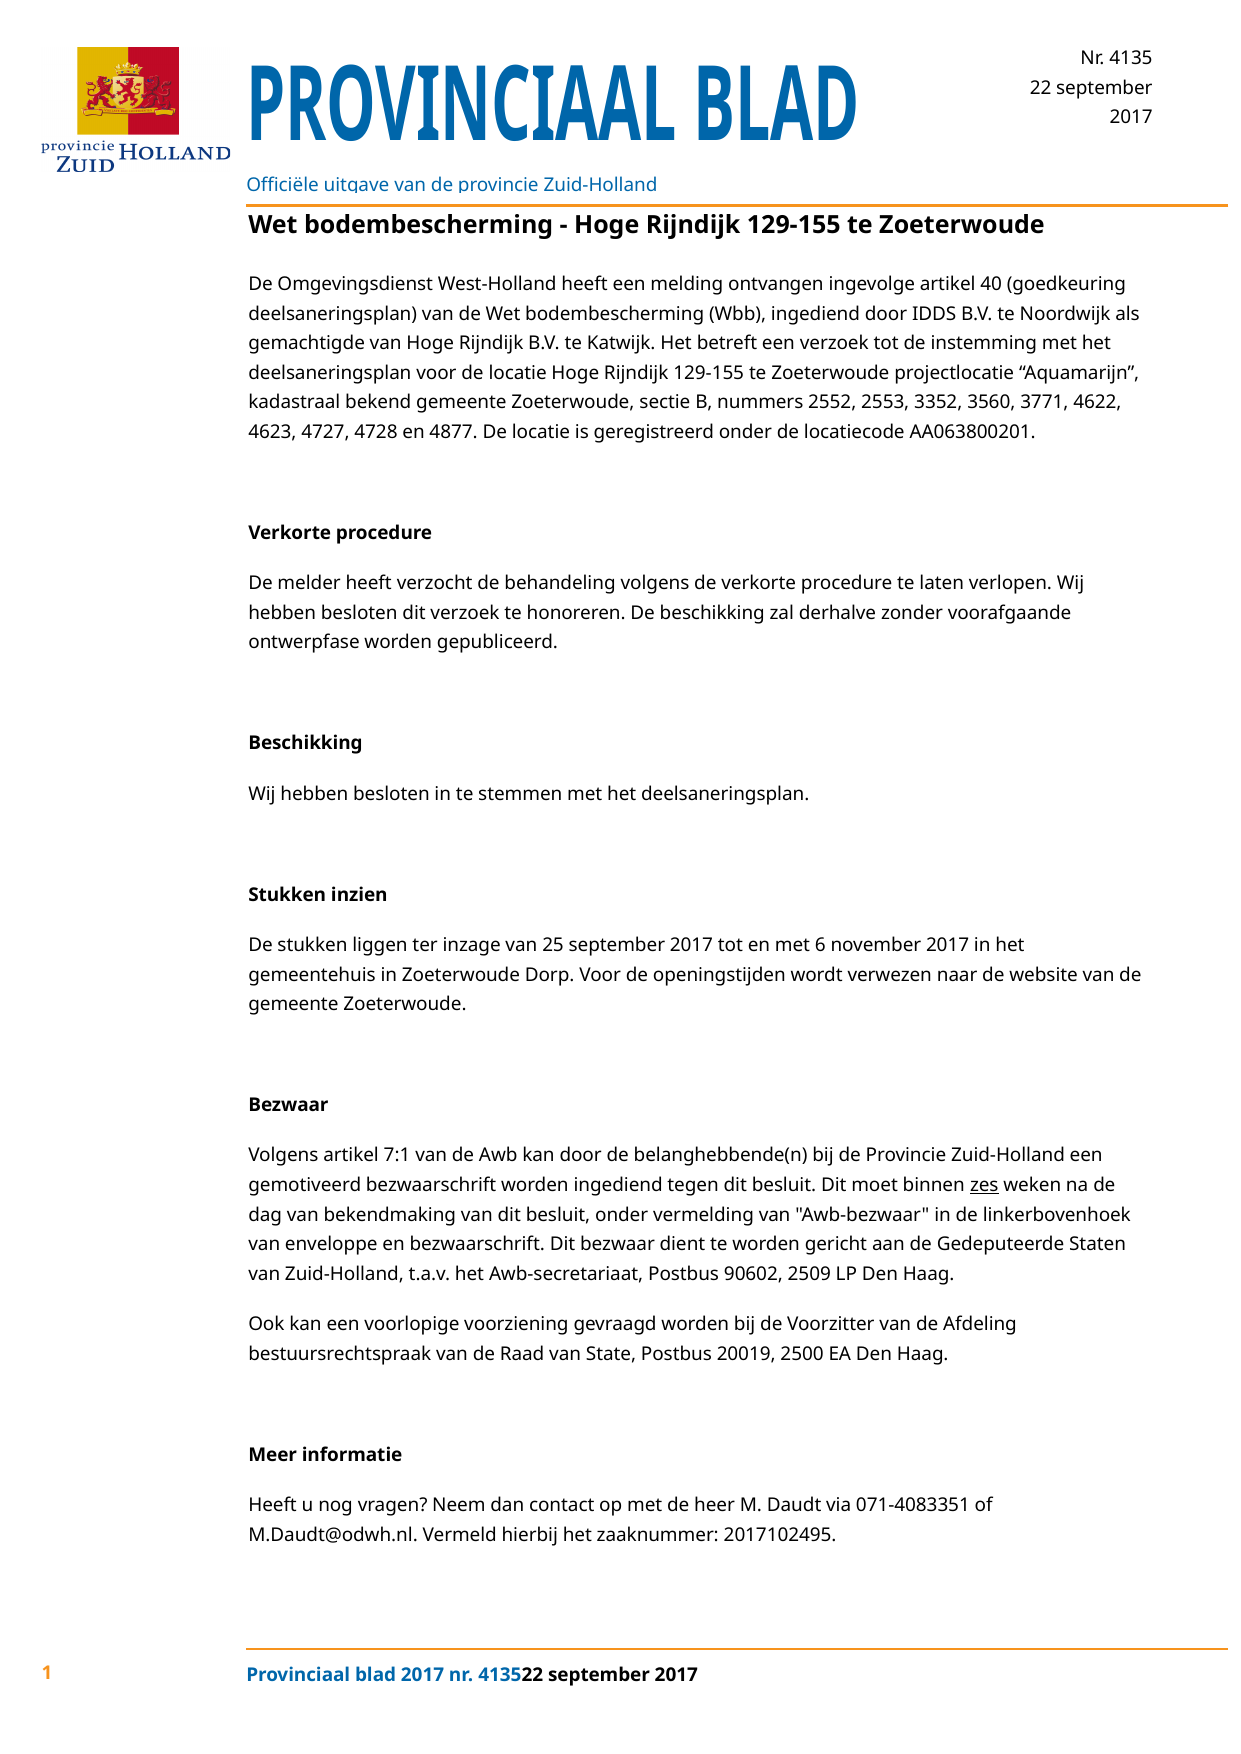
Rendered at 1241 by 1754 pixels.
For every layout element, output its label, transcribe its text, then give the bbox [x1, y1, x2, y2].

picture [41, 47, 231, 172]
text Wet bodembescherming - Hoge Rijndijk 129-155 te Zoeterwoude [248, 207, 1152, 241]
text Stukken inzien [248, 881, 1152, 906]
text De Omgevingsdienst West-Holland heeft een melding ontvangen ingevolge artikel 40 (goedkeuring deelsaneringsplan) van de Wet bodembescherming (Wbb), ingediend door IDDS B.V. te Noordwijk als gemachtigde van Hoge Rijndijk B.V. te Katwijk. Het betreft een verzoek tot de instemming met het deelsaneringsplan voor de locatie Hoge Rijndijk 129-155 te Zoeterwoude projectlocatie “Aquamarijn”, kadastraal bekend gemeente Zoeterwoude, sectie B, nummers 2552, 2553, 3352, 3560, 3771, 4622, 4623, 4727, 4728 en 4877. De locatie is geregistreerd onder de locatiecode AA063800201. [248, 270, 1152, 444]
text Ook kan een voorlopige voorziening gevraagd worden bij de Voorzitter van de Afdeling bestuursrechtspraak van de Raad van State, Postbus 20019, 2500 EA Den Haag. [248, 1310, 1152, 1366]
text Volgens artikel 7:1 van de Awb kan door de belanghebbende(n) bij de Provincie Zuid-Holland een gemotiveerd bezwaarschrift worden ingediend tegen dit besluit. Dit moet binnen zes weken na de dag van bekendmaking van dit besluit, onder vermelding van "Awb-bezwaar" in de linkerbovenhoek van enveloppe en bezwaarschrift. Dit bezwaar dient te worden gericht aan de Gedeputeerde Staten van Zuid-Holland, t.a.v. het Awb-secretariaat, Postbus 90602, 2509 LP Den Haag. [248, 1142, 1152, 1286]
text De stukken liggen ter inzage van 25 september 2017 tot en met 6 november 2017 in het gemeentehuis in Zoeterwoude Dorp. Voor de openingstijden wordt verwezen naar de website van de gemeente Zoeterwoude. [248, 931, 1152, 1016]
text Heeft u nog vragen? Neem dan contact op met de heer M. Daudt via 071-4083351 of M.Daudt@odwh.nl. Vermeld hierbij het zaaknummer: 2017102495. [248, 1491, 1152, 1546]
text Bezwaar [248, 1091, 1152, 1117]
text De melder heeft verzocht de behandeling volgens de verkorte procedure te laten verlopen. Wij hebben besloten dit verzoek te honoreren. De beschikking zal derhalve zonder voorafgaande ontwerpfase worden gepubliceerd. [248, 569, 1152, 654]
text Verkorte procedure [248, 519, 1152, 545]
text Beschikking [248, 729, 1152, 755]
text Wij hebben besloten in te stemmen met het deelsaneringsplan. [248, 780, 1152, 806]
text Meer informatie [248, 1441, 1152, 1466]
